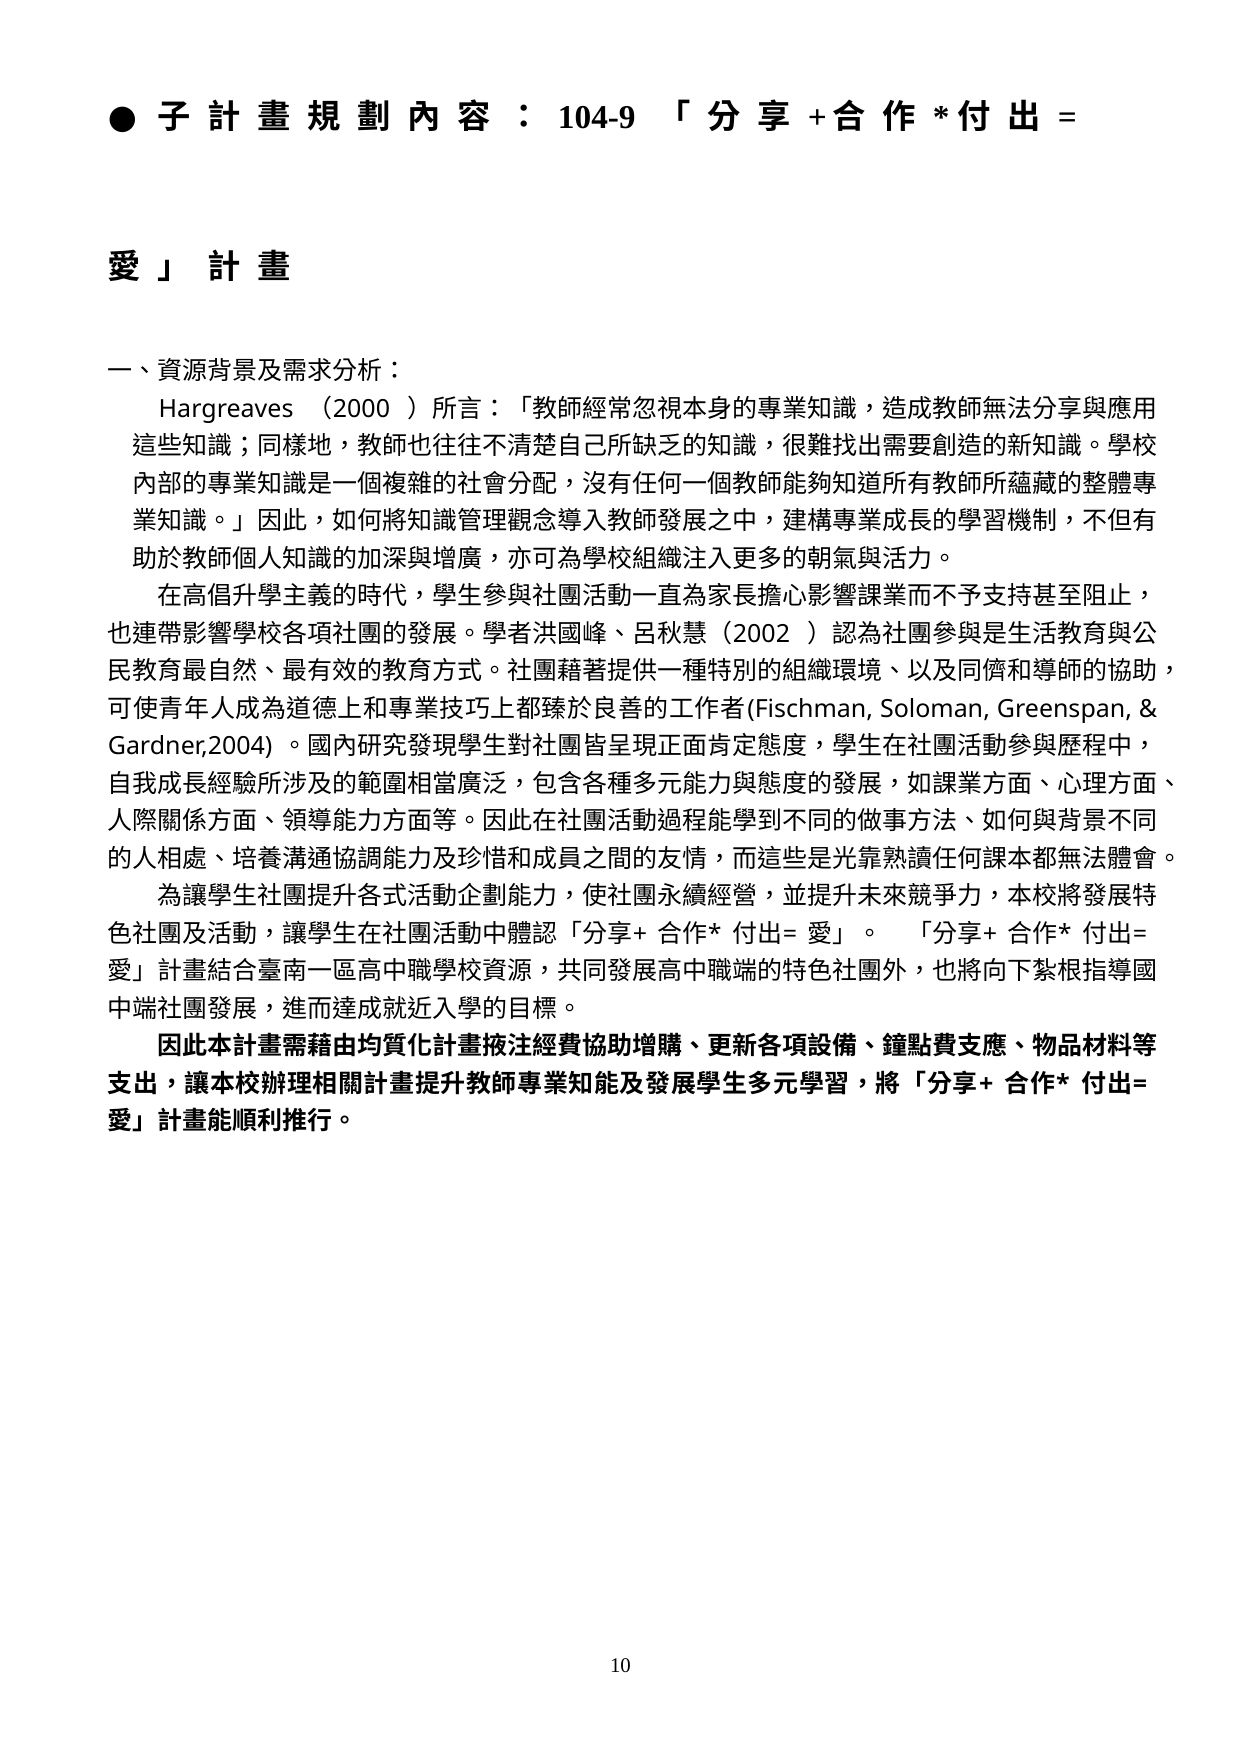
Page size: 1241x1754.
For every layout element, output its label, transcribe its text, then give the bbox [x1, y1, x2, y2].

text ●子計畫規劃內容：104-9「分享+合作*付出=愛」計畫 [108, 77, 1158, 302]
text 在高倡升學主義的時代，學生參與社團活動一直為家長擔心影響課業而不予支持甚至阻止，也連帶影響學校各項社團的發展。學者洪國峰、呂秋慧（2002）認為社團參與是生活教育與公民教育最自然、最有效的教育方式。社團藉著提供一種特別的組織環境、以及同儕和導師的協助，可使青年人成為道德上和專業技巧上都臻於良善的工作者(Fischman, Soloman, Greenspan, & Gardner,2004)。國內研究發現學生對社團皆呈現正面肯定態度，學生在社團活動參與歷程中，自我成長經驗所涉及的範圍相當廣泛，包含各種多元能力與態度的發展，如課業方面、心理方面、人際關係方面、領導能力方面等。因此在社團活動過程能學到不同的做事方法、如何與背景不同的人相處、培養溝通協調能力及珍惜和成員之間的友情，而這些是光靠熟讀任何課本都無法體會。 [108, 575, 1158, 875]
text 因此本計畫需藉由均質化計畫掖注經費協助增購、更新各項設備、鐘點費支應、物品材料等支出，讓本校辦理相關計畫提升教師專業知能及發展學生多元學習，將「分享+合作*付出=愛」計畫能順利推行。 [101, 1025, 1158, 1138]
text Hargreaves（2000）所言：「教師經常忽視本身的專業知識，造成教師無法分享與應用這些知識；同樣地，教師也往往不清楚自己所缺乏的知識，很難找出需要創造的新知識。學校內部的專業知識是一個複雜的社會分配，沒有任何一個教師能夠知道所有教師所蘊藏的整體專業知識。」因此，如何將知識管理觀念導入教師發展之中，建構專業成長的學習機制，不但有助於教師個人知識的加深與增廣，亦可為學校組織注入更多的朝氣與活力。 [112, 388, 1158, 575]
text 為讓學生社團提升各式活動企劃能力，使社團永續經營，並提升未來競爭力，本校將發展特色社團及活動，讓學生在社團活動中體認「分享+合作*付出=愛」。 「分享+合作*付出=愛」計畫結合臺南一區高中職學校資源，共同發展高中職端的特色社團外，也將向下紮根指導國中端社團發展，進而達成就近入學的目標。 [108, 875, 1158, 1025]
text 一、資源背景及需求分析： [108, 350, 1158, 388]
